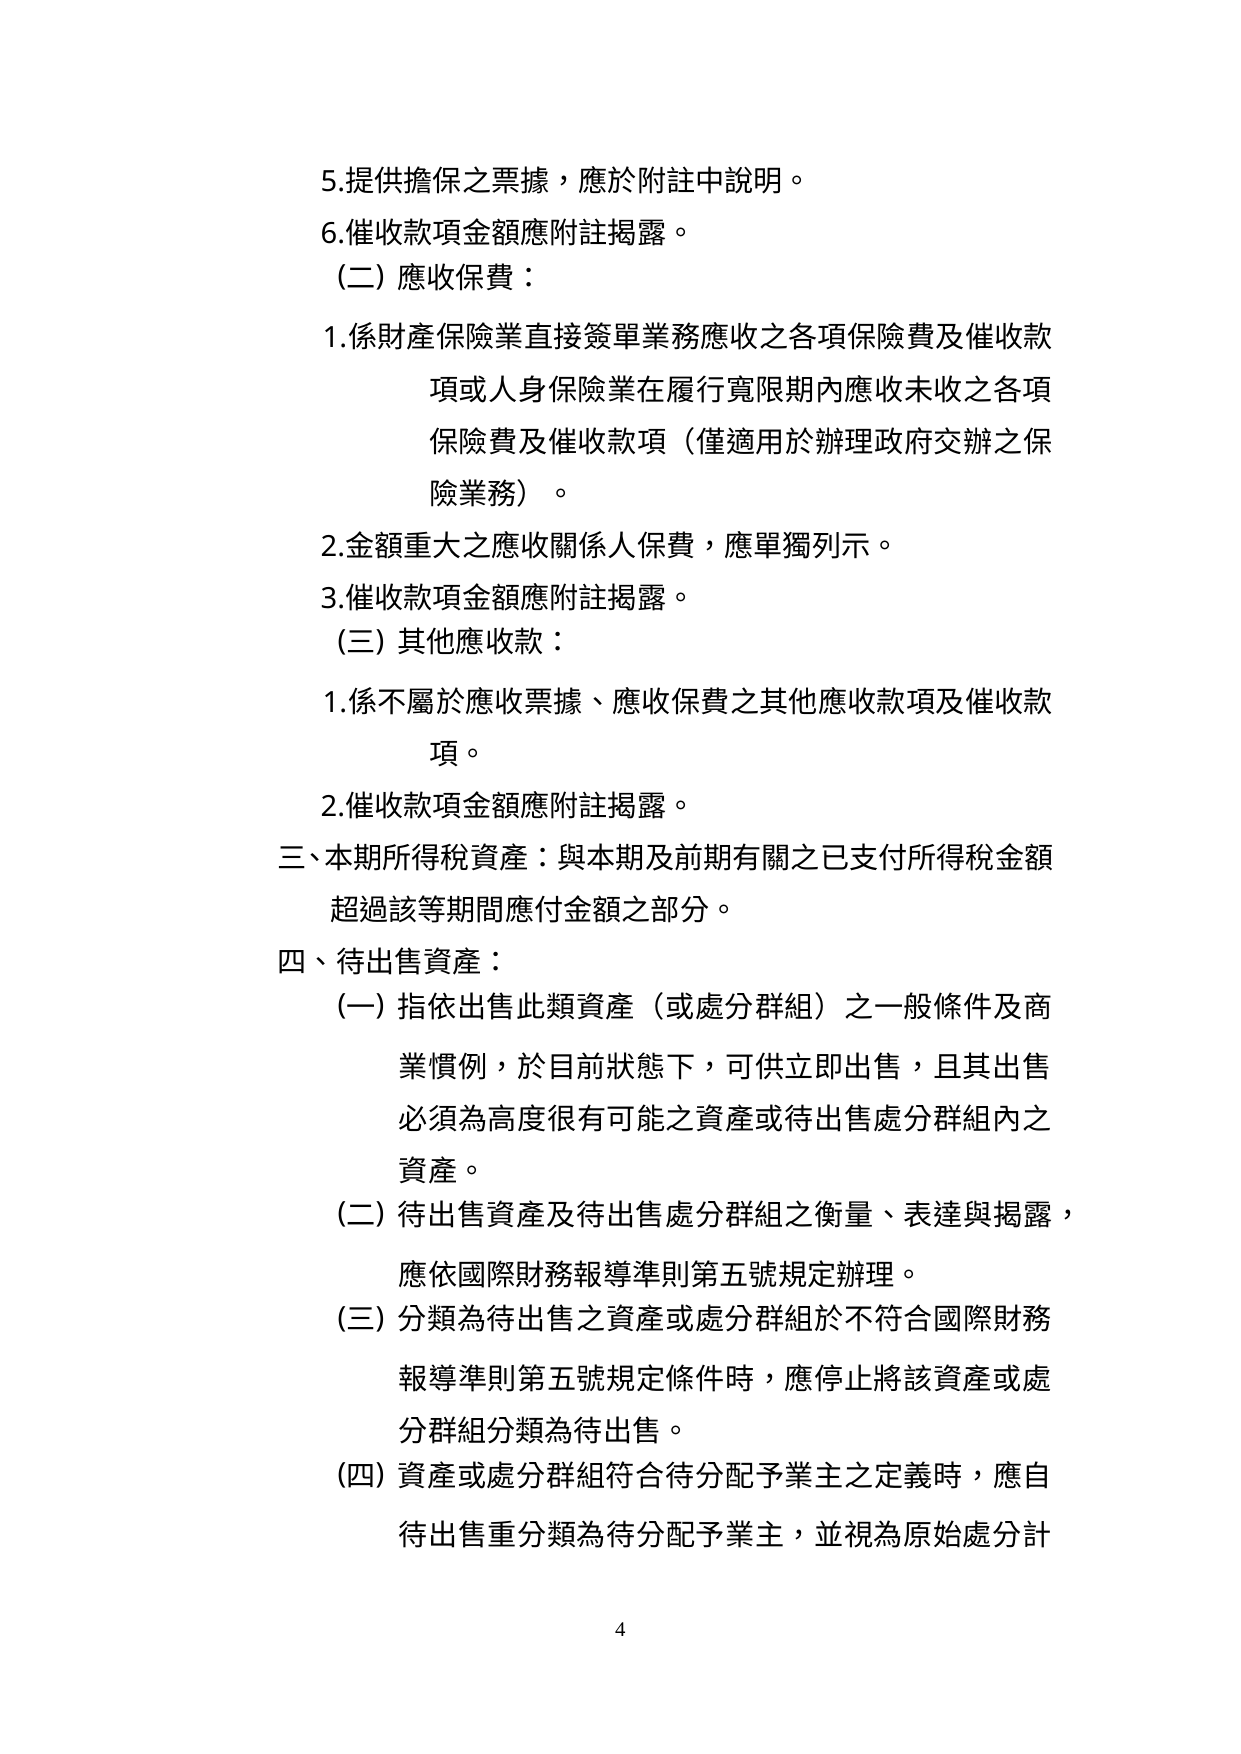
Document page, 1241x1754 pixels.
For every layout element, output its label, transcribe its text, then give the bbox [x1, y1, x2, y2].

text 2.催收款項金額應附註揭露。 [237, 775, 1053, 827]
list 指依出售此類資產（或處分群組）之一般條件及商業慣例，於目前狀態下，可供立即出售，且其出售必須為高度很有可能之資產或待出售處分群組內之資產。 [337, 983, 1053, 1192]
list 其他應收款： [337, 619, 1053, 671]
text 1.係不屬於應收票據、應收保費之其他應收款項及催收款項。 [237, 671, 1053, 775]
list 資產或處分群組符合待分配予業主之定義時，應自待出售重分類為待分配予業主，並視為原始處分計畫之延續，適用新處分方式之分類、表達及衡量規定。分類為待分配予業主之資產或處分群組於不符合國際財務報導準則第五號規定條件時，應停止將該資產或處分群組分類為待分配予業主。 [337, 1452, 1053, 1556]
text 三、本期所得稅資產：與本期及前期有關之已支付所得稅金額超過該等期間應付金額之部分。 [277, 827, 1053, 931]
text 1.係財產保險業直接簽單業務應收之各項保險費及催收款項或人身保險業在履行寬限期內應收未收之各項保險費及催收款項（僅適用於辦理政府交辦之保險業務）。 [237, 306, 1053, 514]
text 5.提供擔保之票據，應於附註中說明。 [237, 150, 1053, 202]
list 分類為待出售之資產或處分群組於不符合國際財務報導準則第五號規定條件時，應停止將該資產或處分群組分類為待出售。 [337, 1296, 1053, 1452]
text 6.催收款項金額應附註揭露。 [237, 202, 1053, 254]
text 3.催收款項金額應附註揭露。 [237, 567, 1053, 619]
list 應收保費： [337, 254, 1053, 306]
text 四、待出售資產： [277, 931, 1053, 983]
list 待出售資產及待出售處分群組之衡量、表達與揭露，應依國際財務報導準則第五號規定辦理。 [337, 1192, 1053, 1296]
text 2.金額重大之應收關係人保費，應單獨列示。 [237, 514, 1053, 567]
